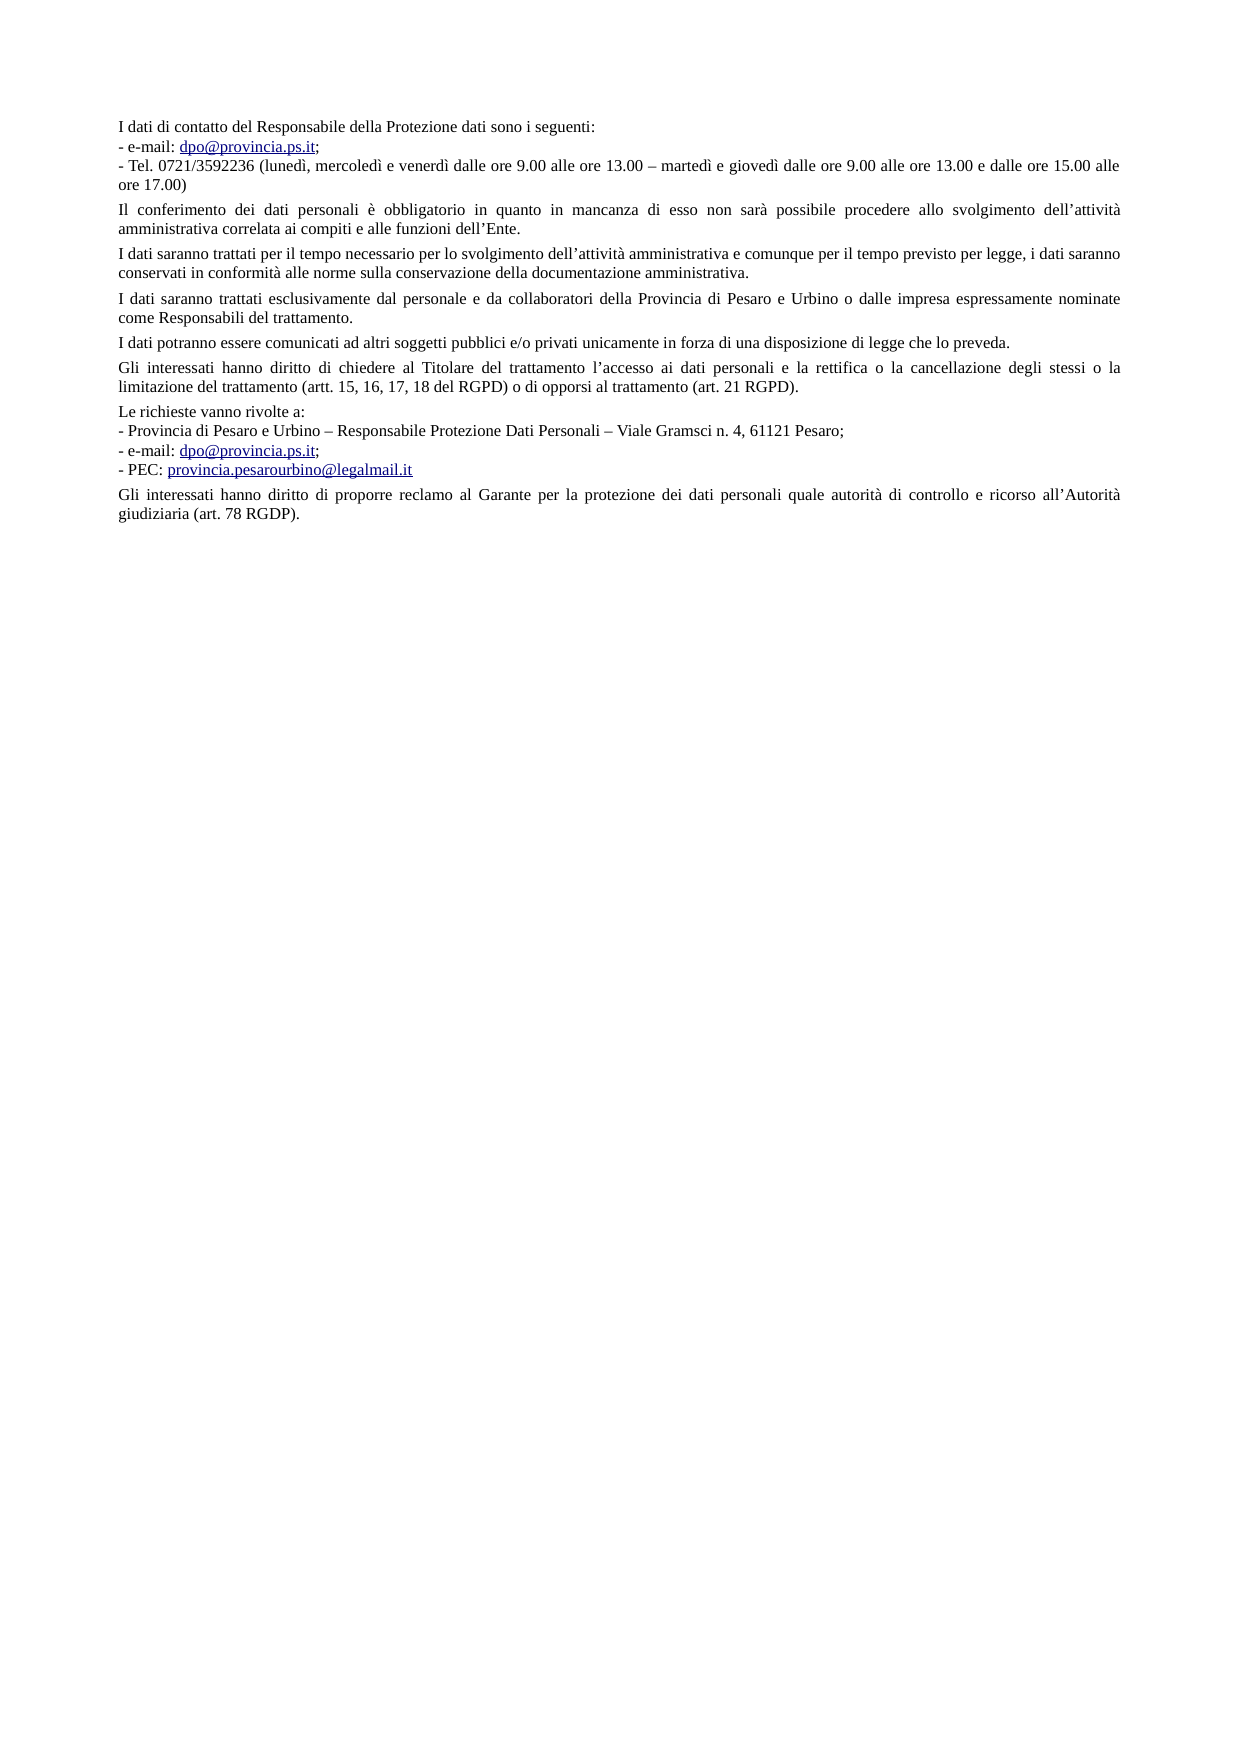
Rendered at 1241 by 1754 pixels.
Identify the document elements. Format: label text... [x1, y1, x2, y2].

text - e-mail: dpo@provincia.ps.it; [118, 440, 1122, 459]
text Il conferimento dei dati personali è obbligatorio in quanto in mancanza di esso non sarà possibile procedere allo svolgimento dell’attività amministrativa correlata ai compiti e alle funzioni dell’Ente. [118, 200, 1122, 238]
text I dati di contatto del Responsabile della Protezione dati sono i seguenti: [118, 117, 1122, 136]
text Le richieste vanno rivolte a: [118, 402, 1122, 421]
text I dati saranno trattati per il tempo necessario per lo svolgimento dell’attività amministrativa e comunque per il tempo previsto per legge, i dati saranno conservati in conformità alle norme sulla conservazione della documentazione amministrativa. [118, 244, 1122, 282]
text I dati potranno essere comunicati ad altri soggetti pubblici e/o privati unicamente in forza di una disposizione di legge che lo preveda. [118, 333, 1122, 352]
text - Tel. 0721/3592236 (lunedì, mercoledì e venerdì dalle ore 9.00 alle ore 13.00 – martedì e giovedì dalle ore 9.00 alle ore 13.00 e dalle ore 15.00 alle ore 17.00) [118, 156, 1122, 194]
text I dati saranno trattati esclusivamente dal personale e da collaboratori della Provincia di Pesaro e Urbino o dalle impresa espressamente nominate come Responsabili del trattamento. [118, 288, 1122, 327]
text - Provincia di Pesaro e Urbino – Responsabile Protezione Dati Personali – Viale Gramsci n. 4, 61121 Pesaro; [118, 421, 1122, 440]
text - e-mail: dpo@provincia.ps.it; [118, 136, 1122, 156]
text - PEC: provincia.pesarourbino@legalmail.it [118, 459, 1122, 479]
text Gli interessati hanno diritto di chiedere al Titolare del trattamento l’accesso ai dati personali e la rettifica o la cancellazione degli stessi o la limitazione del trattamento (artt. 15, 16, 17, 18 del RGPD) o di opporsi al trattamento (art. 21 RGPD). [118, 358, 1122, 396]
text Gli interessati hanno diritto di proporre reclamo al Garante per la protezione dei dati personali quale autorità di controllo e ricorso all’Autorità giudiziaria (art. 78 RGDP). [118, 485, 1122, 523]
